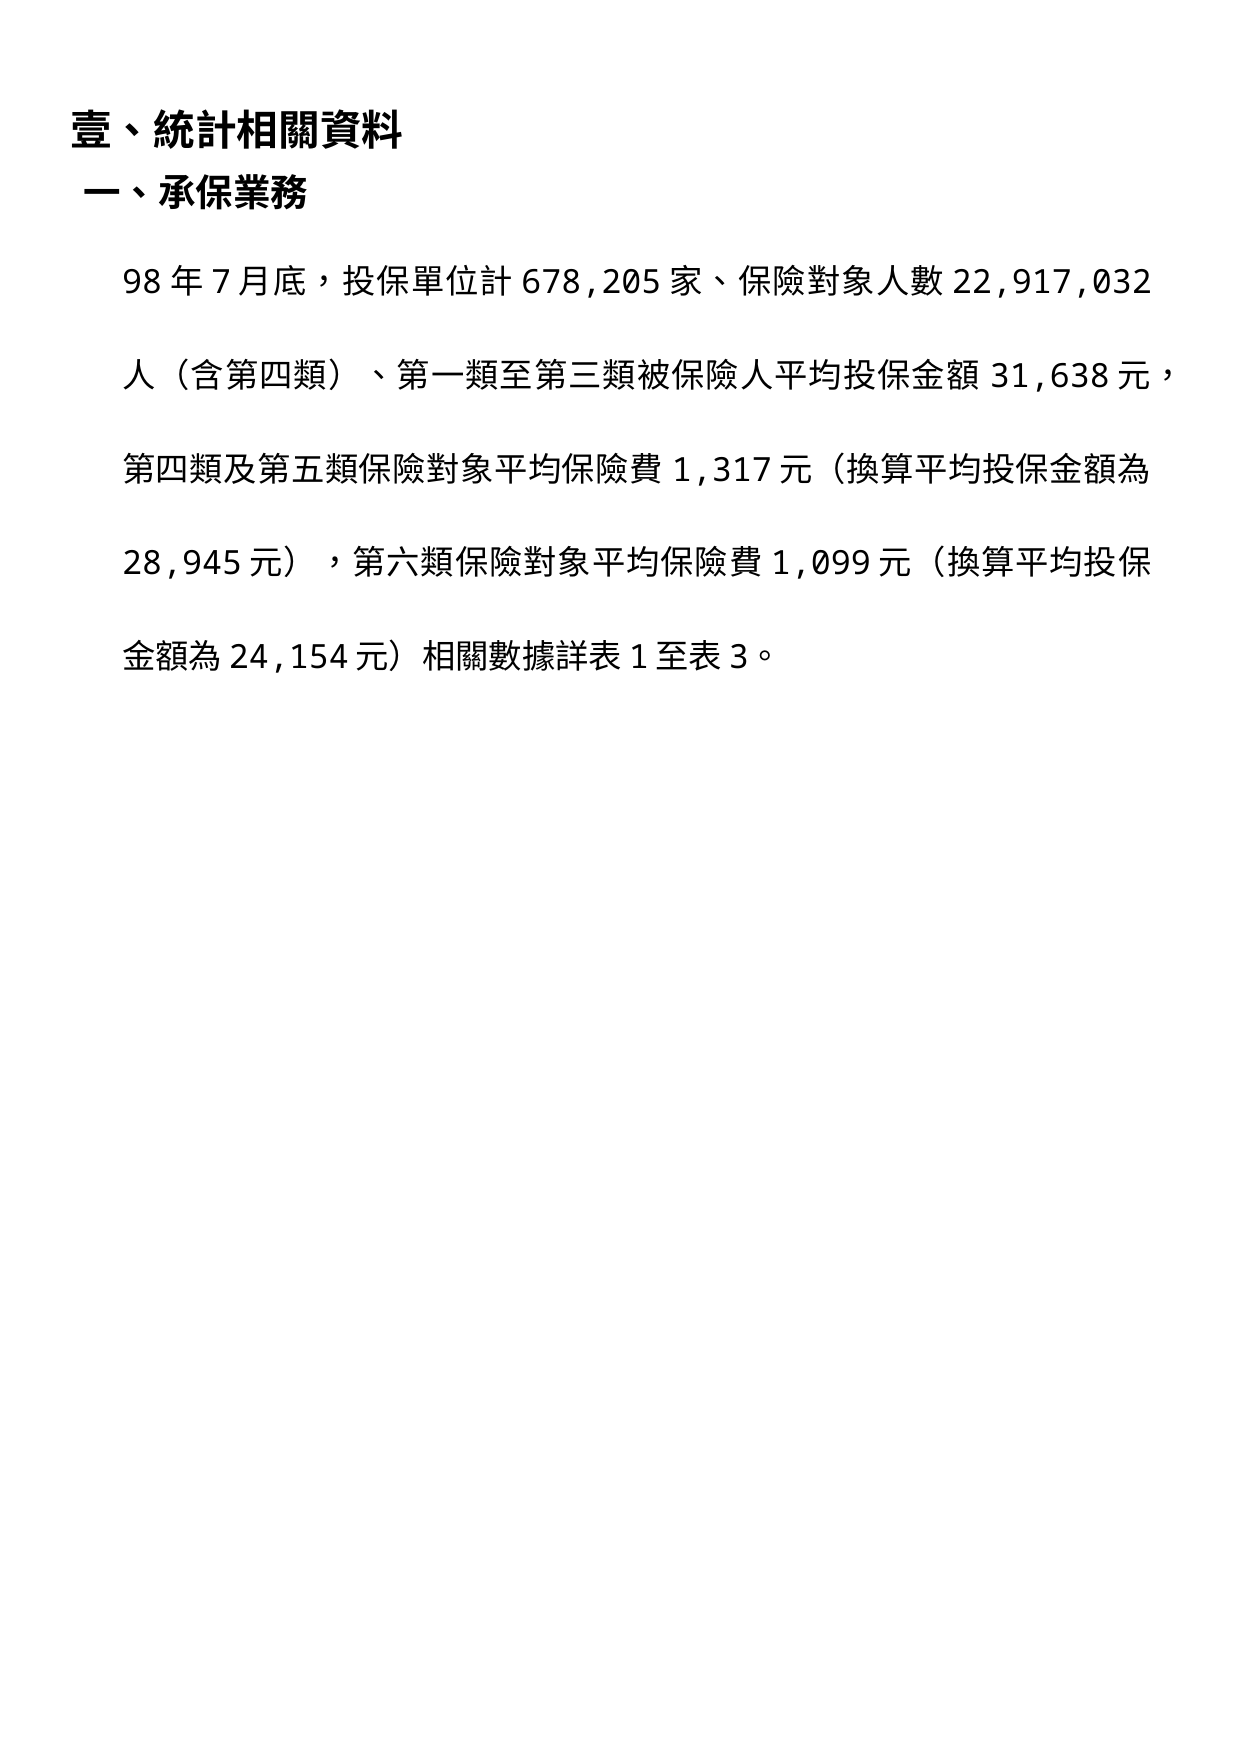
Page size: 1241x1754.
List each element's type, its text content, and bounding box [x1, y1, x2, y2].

text 壹、統計相關資料 [70, 85, 1144, 148]
text 98年7月底，投保單位計678,205家、保險對象人數22,917,032人（含第四類）、第一類至第三類被保險人平均投保金額31,638元，第四類及第五類保險對象平均保險費1,317元（換算平均投保金額為28,945元），第六類保險對象平均保險費1,099元（換算平均投保金額為24,154元）相關數據詳表1至表3。 [122, 237, 1152, 675]
text 一、承保業務 [83, 148, 1152, 210]
